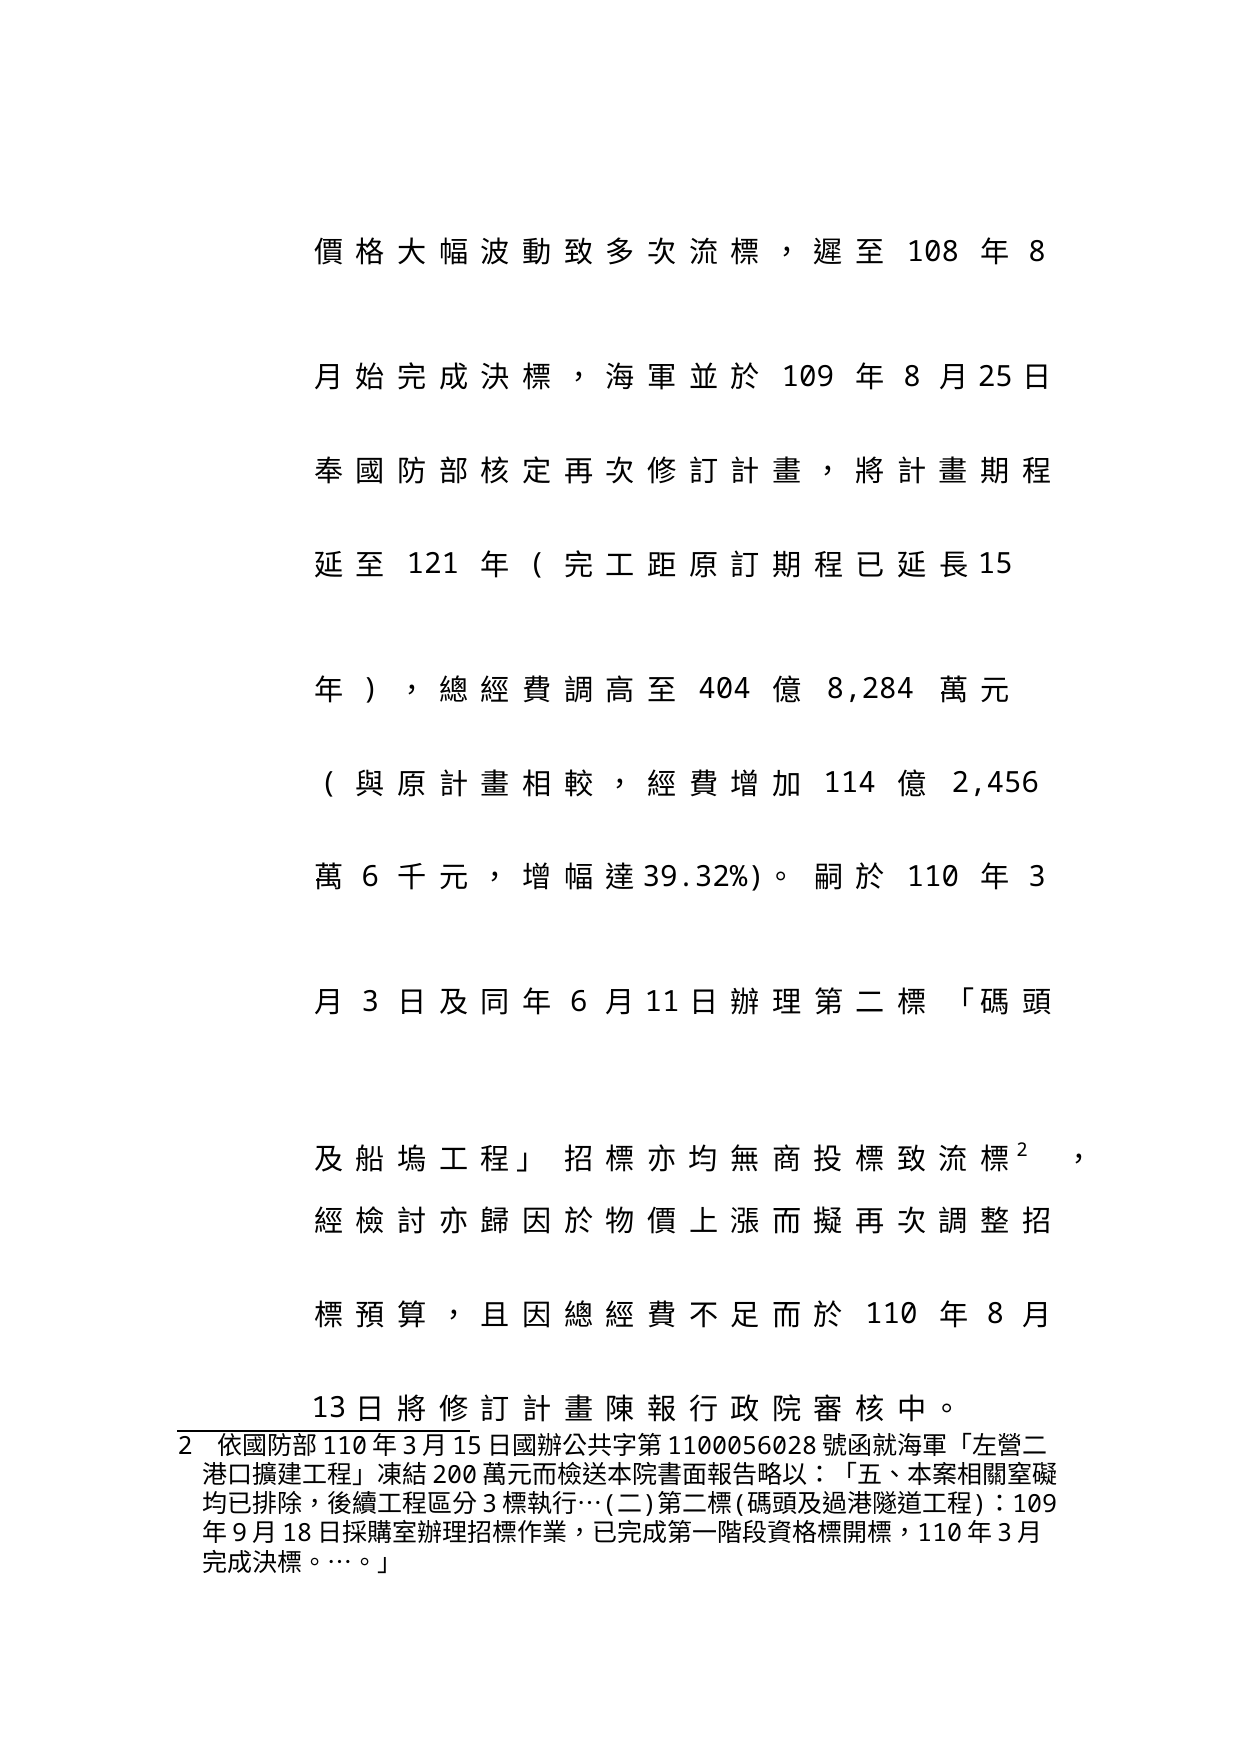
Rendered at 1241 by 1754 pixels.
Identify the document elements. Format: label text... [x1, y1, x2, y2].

text 依國防部110年3月15日國辦公共字第1100056028號函就海軍「左營二港口擴建工程」凍結200萬元而檢送本院書面報告略以：「五、本案相關窒礙均已排除，後續工程區分3標執行…(二)第二標(碼頭及過港隧道工程)：109年9月18日採購室辦理招標作業，已完成第一階段資格標開標，110年3月完成決標。…。」 [177, 1431, 1063, 1577]
text 左營二港口擴建工程案前於95年度建案並開始編列預算，原計畫經費290億5,827萬4千元，並規劃於106年度完成。惟辦理初期因遇當地居民抗爭滋生糾紛致進度延宕，海軍爰於98年辦理計畫修訂，將完工期程延至114年度，且在考量物價波動及開發規模調整因素下，將總經費調增為330億2,846萬元。後依原規劃應於107年開始辦理之實體工程招標及施工，第一標「提防及浚深工程」即因營建物料價格大幅波動致多次流標，遲至108年8月始完成決標，海軍並於109年8月25日奉國防部核定再次修訂計畫，將計畫期程延至121年(完工距原訂期程已延長15年)，總經費調高至404億8,284萬元(與原計畫相較，經費增加114億2,456萬6千元，增幅達39.32%)。嗣於110年3月3日及同年6月11日辦理第二標「碼頭及船塢工程」招標亦均無商投標致流標，經檢討亦歸因於物價上漲而擬再次調整招標預算，且因總經費不足而於110年8月13日將修訂計畫陳報行政院審核中。 [271, 177, 1058, 1427]
